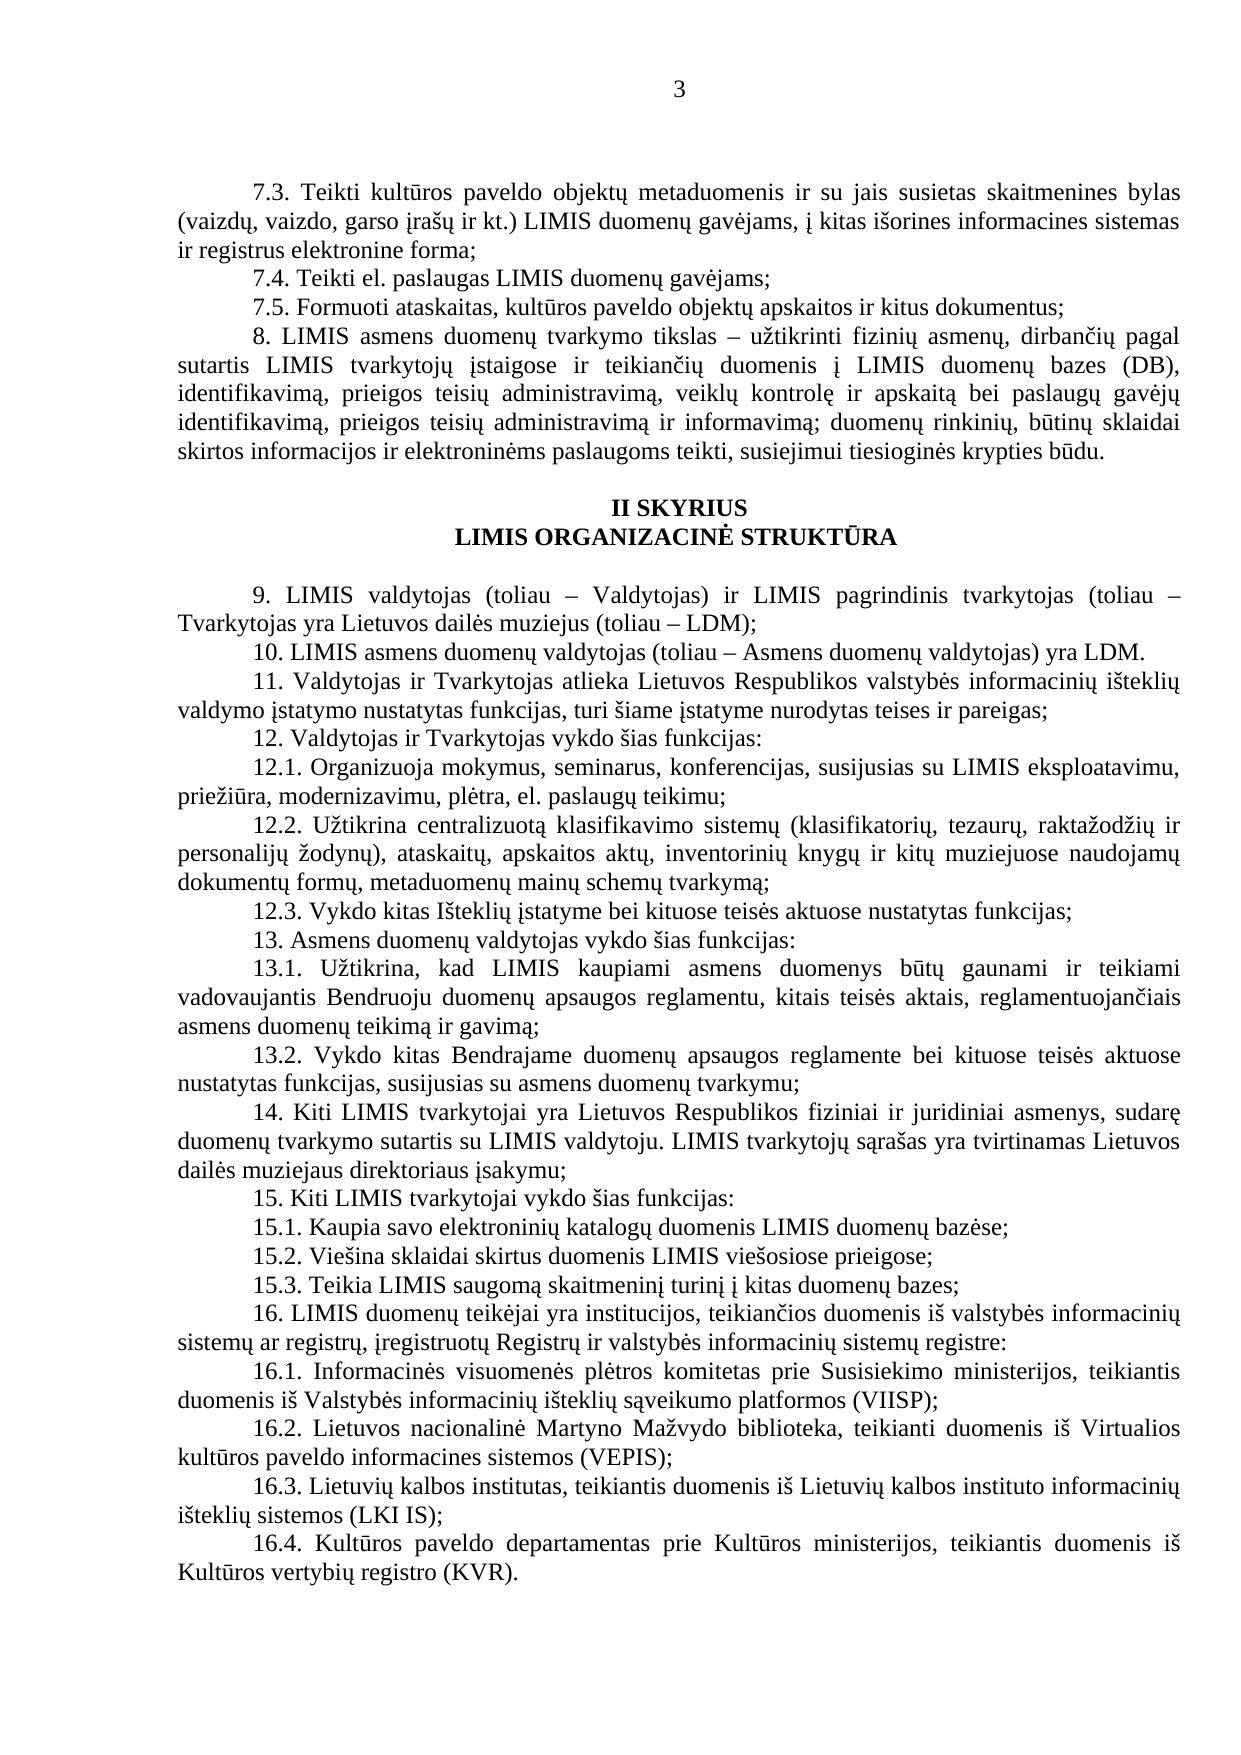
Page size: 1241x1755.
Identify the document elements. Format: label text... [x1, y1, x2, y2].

text 16. LIMIS duomenų teikėjai yra institucijos, teikiančios duomenis iš valstybės informacinių sistemų ar registrų, įregistruotų Registrų ir valstybės informacinių sistemų registre: [177, 1298, 1181, 1356]
text II SKYRIUS [177, 493, 1181, 522]
text 12.1. Organizuoja mokymus, seminarus, konferencijas, susijusias su LIMIS eksploatavimu, priežiūra, modernizavimu, plėtra, el. paslaugų teikimu; [177, 752, 1181, 810]
text 13.1. Užtikrina, kad LIMIS kaupiami asmens duomenys būtų gaunami ir teikiami vadovaujantis Bendruoju duomenų apsaugos reglamentu, kitais teisės aktais, reglamentuojančiais asmens duomenų teikimą ir gavimą; [177, 953, 1181, 1040]
text 16.2. Lietuvos nacionalinė Martyno Mažvydo biblioteka, teikianti duomenis iš Virtualios kultūros paveldo informacines sistemos (VEPIS); [177, 1413, 1181, 1471]
text 16.3. Lietuvių kalbos institutas, teikiantis duomenis iš Lietuvių kalbos instituto informacinių išteklių sistemos (LKI IS); [177, 1471, 1181, 1528]
text LIMIS ORGANIZACINĖ STRUKTŪRA [177, 522, 1181, 551]
text 12.3. Vykdo kitas Išteklių įstatyme bei kituose teisės aktuose nustatytas funkcijas; [177, 896, 1181, 925]
text 13. Asmens duomenų valdytojas vykdo šias funkcijas: [177, 925, 1181, 953]
text 10. LIMIS asmens duomenų valdytojas (toliau – Asmens duomenų valdytojas) yra LDM. [177, 637, 1181, 666]
text 15.3. Teikia LIMIS saugomą skaitmeninį turinį į kitas duomenų bazes; [177, 1270, 1181, 1298]
text 9. LIMIS valdytojas (toliau – Valdytojas) ir LIMIS pagrindinis tvarkytojas (toliau – Tvarkytojas yra Lietuvos dailės muziejus (toliau – LDM); [177, 580, 1181, 637]
text 15. Kiti LIMIS tvarkytojai vykdo šias funkcijas: [177, 1183, 1181, 1212]
text 8. LIMIS asmens duomenų tvarkymo tikslas – užtikrinti fizinių asmenų, dirbančių pagal sutartis LIMIS tvarkytojų įstaigose ir teikiančių duomenis į LIMIS duomenų bazes (DB), identifikavimą, prieigos teisių administravimą, veiklų kontrolę ir apskaitą bei paslaugų gavėjų identifikavimą, prieigos teisių administravimą ir informavimą; duomenų rinkinių, būtinų sklaidai skirtos informacijos ir elektroninėms paslaugoms teikti, susiejimui tiesioginės krypties būdu. [177, 321, 1181, 465]
text 11. Valdytojas ir Tvarkytojas atlieka Lietuvos Respublikos valstybės informacinių išteklių valdymo įstatymo nustatytas funkcijas, turi šiame įstatyme nurodytas teises ir pareigas; [177, 666, 1181, 723]
text 7.3. Teikti kultūros paveldo objektų metaduomenis ir su jais susietas skaitmenines bylas (vaizdų, vaizdo, garso įrašų ir kt.) LIMIS duomenų gavėjams, į kitas išorines informacines sistemas ir registrus elektronine forma; [177, 177, 1181, 263]
text 14. Kiti LIMIS tvarkytojai yra Lietuvos Respublikos fiziniai ir juridiniai asmenys, sudarę duomenų tvarkymo sutartis su LIMIS valdytoju. LIMIS tvarkytojų sąrašas yra tvirtinamas Lietuvos dailės muziejaus direktoriaus įsakymu; [177, 1097, 1181, 1183]
text 12.2. Užtikrina centralizuotą klasifikavimo sistemų (klasifikatorių, tezaurų, raktažodžių ir personalijų žodynų), ataskaitų, apskaitos aktų, inventorinių knygų ir kitų muziejuose naudojamų dokumentų formų, metaduomenų mainų schemų tvarkymą; [177, 810, 1181, 896]
text 13.2. Vykdo kitas Bendrajame duomenų apsaugos reglamente bei kituose teisės aktuose nustatytas funkcijas, susijusias su asmens duomenų tvarkymu; [177, 1040, 1181, 1097]
text 12. Valdytojas ir Tvarkytojas vykdo šias funkcijas: [177, 723, 1181, 752]
text 15.2. Viešina sklaidai skirtus duomenis LIMIS viešosiose prieigose; [177, 1241, 1181, 1270]
text 16.4. Kultūros paveldo departamentas prie Kultūros ministerijos, teikiantis duomenis iš Kultūros vertybių registro (KVR). [177, 1528, 1181, 1586]
text 16.1. Informacinės visuomenės plėtros komitetas prie Susisiekimo ministerijos, teikiantis duomenis iš Valstybės informacinių išteklių sąveikumo platformos (VIISP); [177, 1356, 1181, 1413]
text 15.1. Kaupia savo elektroninių katalogų duomenis LIMIS duomenų bazėse; [177, 1212, 1181, 1241]
text 7.4. Teikti el. paslaugas LIMIS duomenų gavėjams; [177, 263, 1181, 292]
text 7.5. Formuoti ataskaitas, kultūros paveldo objektų apskaitos ir kitus dokumentus; [177, 292, 1181, 321]
